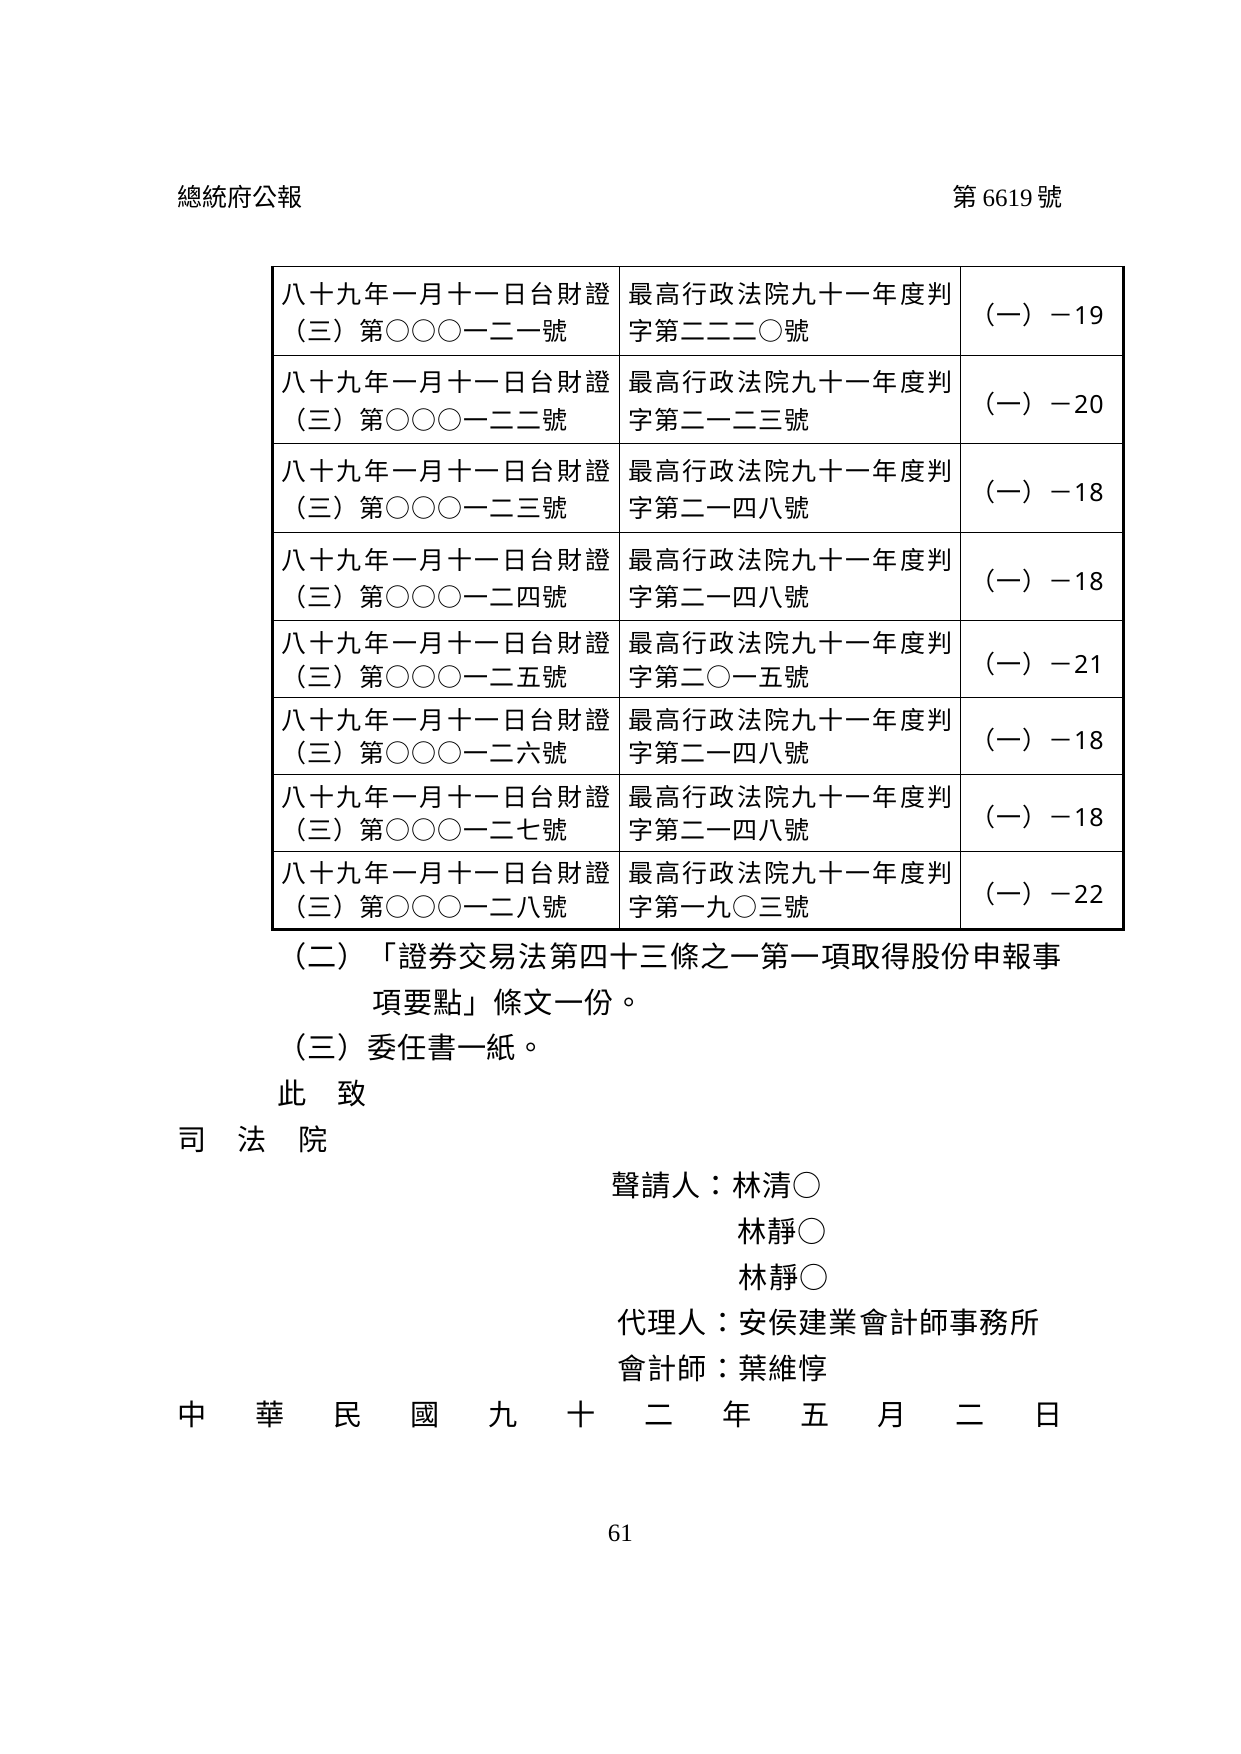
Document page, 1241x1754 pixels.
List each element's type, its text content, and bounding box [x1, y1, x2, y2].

table_cell 八十九年一月十一日台財證（三）第○○○一二二號 [274, 356, 619, 443]
table_cell （一）－18 [961, 533, 1122, 620]
text 林靜○ [177, 1206, 1063, 1251]
text 會計師：葉維惇 [177, 1343, 1063, 1389]
text （二）「證券交易法第四十三條之一第一項取得股份申報事項要點」條文一份。 [277, 931, 1063, 1022]
table_cell 最高行政法院九十一年度判字第二一四八號 [620, 775, 960, 851]
table_cell 最高行政法院九十一年度判字第一九○三號 [620, 852, 960, 927]
text 此 致 [177, 1068, 1063, 1114]
text 代理人：安侯建業會計師事務所 [177, 1297, 1063, 1343]
text 司 法 院 [177, 1114, 1063, 1160]
table_cell 最高行政法院九十一年度判字第二一四八號 [620, 533, 960, 620]
table_cell （一）－20 [961, 356, 1122, 443]
text （三）委任書一紙。 [277, 1022, 1063, 1068]
text 聲請人：林清○ [577, 1160, 1063, 1206]
table_cell 八十九年一月十一日台財證（三）第○○○一二一號 [274, 267, 619, 354]
table_cell 最高行政法院九十一年度判字第二一四八號 [620, 444, 960, 532]
table_cell 八十九年一月十一日台財證（三）第○○○一二四號 [274, 533, 619, 620]
table_cell 最高行政法院九十一年度判字第二一四八號 [620, 698, 960, 774]
table_cell （一）－22 [961, 852, 1122, 927]
table_cell （一）－21 [961, 621, 1122, 697]
table_cell 八十九年一月十一日台財證（三）第○○○一二七號 [274, 775, 619, 851]
table_cell 八十九年一月十一日台財證（三）第○○○一二六號 [274, 698, 619, 774]
table_cell （一）－18 [961, 775, 1122, 851]
table_cell （一）－18 [961, 698, 1122, 774]
table_cell （一）－18 [961, 444, 1122, 532]
table_cell 八十九年一月十一日台財證（三）第○○○一二三號 [274, 444, 619, 532]
text 中華民國九十二年五月二日 [177, 1389, 1063, 1435]
text 林靜○ [177, 1251, 1063, 1297]
table_cell 最高行政法院九十一年度判字第二二二○號 [620, 267, 960, 354]
table_cell 八十九年一月十一日台財證（三）第○○○一二五號 [274, 621, 619, 697]
table_cell 最高行政法院九十一年度判字第二○一五號 [620, 621, 960, 697]
table_cell 八十九年一月十一日台財證（三）第○○○一二八號 [274, 852, 619, 927]
table_cell （一）－19 [961, 267, 1122, 354]
table_cell 最高行政法院九十一年度判字第二一二三號 [620, 356, 960, 443]
